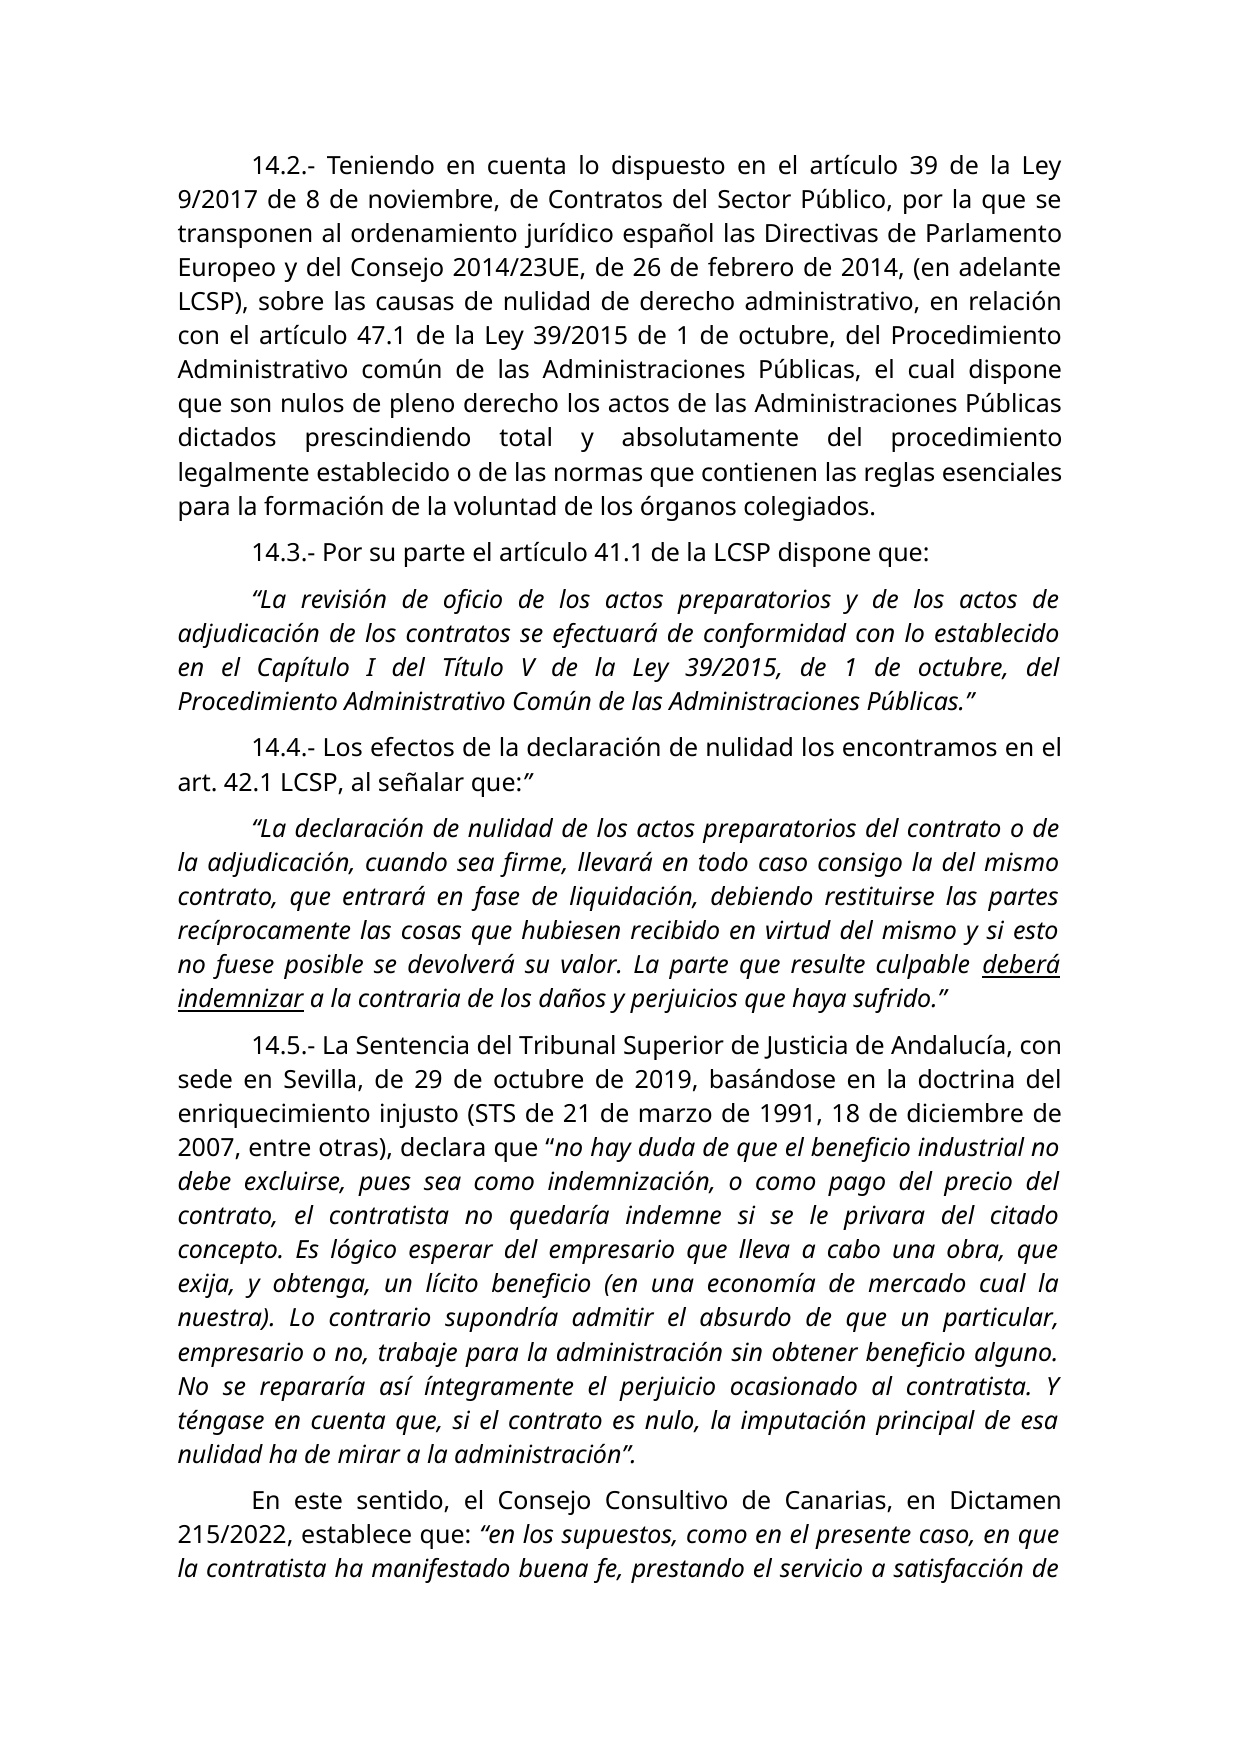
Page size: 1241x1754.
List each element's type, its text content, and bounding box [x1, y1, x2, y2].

text En este sentido, el Consejo Consultivo de Canarias, en Dictamen 215/2022, establece que: “en los supuestos, como en el presente caso, en que la contratista ha manifestado buena fe, prestando el servicio a satisfacción de [177, 1483, 1063, 1585]
text 14.4.- Los efectos de la declaración de nulidad los encontramos en el art. 42.1 LCSP, al señalar que:” [177, 730, 1063, 798]
text “La revisión de oficio de los actos preparatorios y de los actos de adjudicación de los contratos se efectuará de conformidad con lo establecido en el Capítulo I del Título V de la Ley 39/2015, de 1 de octubre, del Procedimiento Administrativo Común de las Administraciones Públicas.” [177, 581, 1063, 718]
text “La declaración de nulidad de los actos preparatorios del contrato o de la adjudicación, cuando sea firme, llevará en todo caso consigo la del mismo contrato, que entrará en fase de liquidación, debiendo restituirse las partes recíprocamente las cosas que hubiesen recibido en virtud del mismo y si esto no fuese posible se devolverá su valor. La parte que resulte culpable deberá indemnizar a la contraria de los daños y perjuicios que haya sufrido.” [177, 811, 1063, 1015]
text 14.3.- Por su parte el artículo 41.1 de la LCSP dispone que: [177, 535, 1063, 569]
text 14.5.- La Sentencia del Tribunal Superior de Justicia de Andalucía, con sede en Sevilla, de 29 de octubre de 2019, basándose en la doctrina del enriquecimiento injusto (STS de 21 de marzo de 1991, 18 de diciembre de 2007, entre otras), declara que “no hay duda de que el beneficio industrial no debe excluirse, pues sea como indemnización, o como pago del precio del contrato, el contratista no quedaría indemne si se le privara del citado concepto. Es lógico esperar del empresario que lleva a cabo una obra, que exija, y obtenga, un lícito beneficio (en una economía de mercado cual la nuestra). Lo contrario supondría admitir el absurdo de que un particular, empresario o no, trabaje para la administración sin obtener beneficio alguno. No se repararía así íntegramente el perjuicio ocasionado al contratista. Y téngase en cuenta que, si el contrato es nulo, la imputación principal de esa nulidad ha de mirar a la administración”. [177, 1028, 1063, 1470]
text 14.2.- Teniendo en cuenta lo dispuesto en el artículo 39 de la Ley 9/2017 de 8 de noviembre, de Contratos del Sector Público, por la que se transponen al ordenamiento jurídico español las Directivas de Parlamento Europeo y del Consejo 2014/23UE, de 26 de febrero de 2014, (en adelante LCSP), sobre las causas de nulidad de derecho administrativo, en relación con el artículo 47.1 de la Ley 39/2015 de 1 de octubre, del Procedimiento Administrativo común de las Administraciones Públicas, el cual dispone que son nulos de pleno derecho los actos de las Administraciones Públicas dictados prescindiendo total y absolutamente del procedimiento legalmente establecido o de las normas que contienen las reglas esenciales para la formación de la voluntad de los órganos colegiados. [177, 148, 1063, 522]
